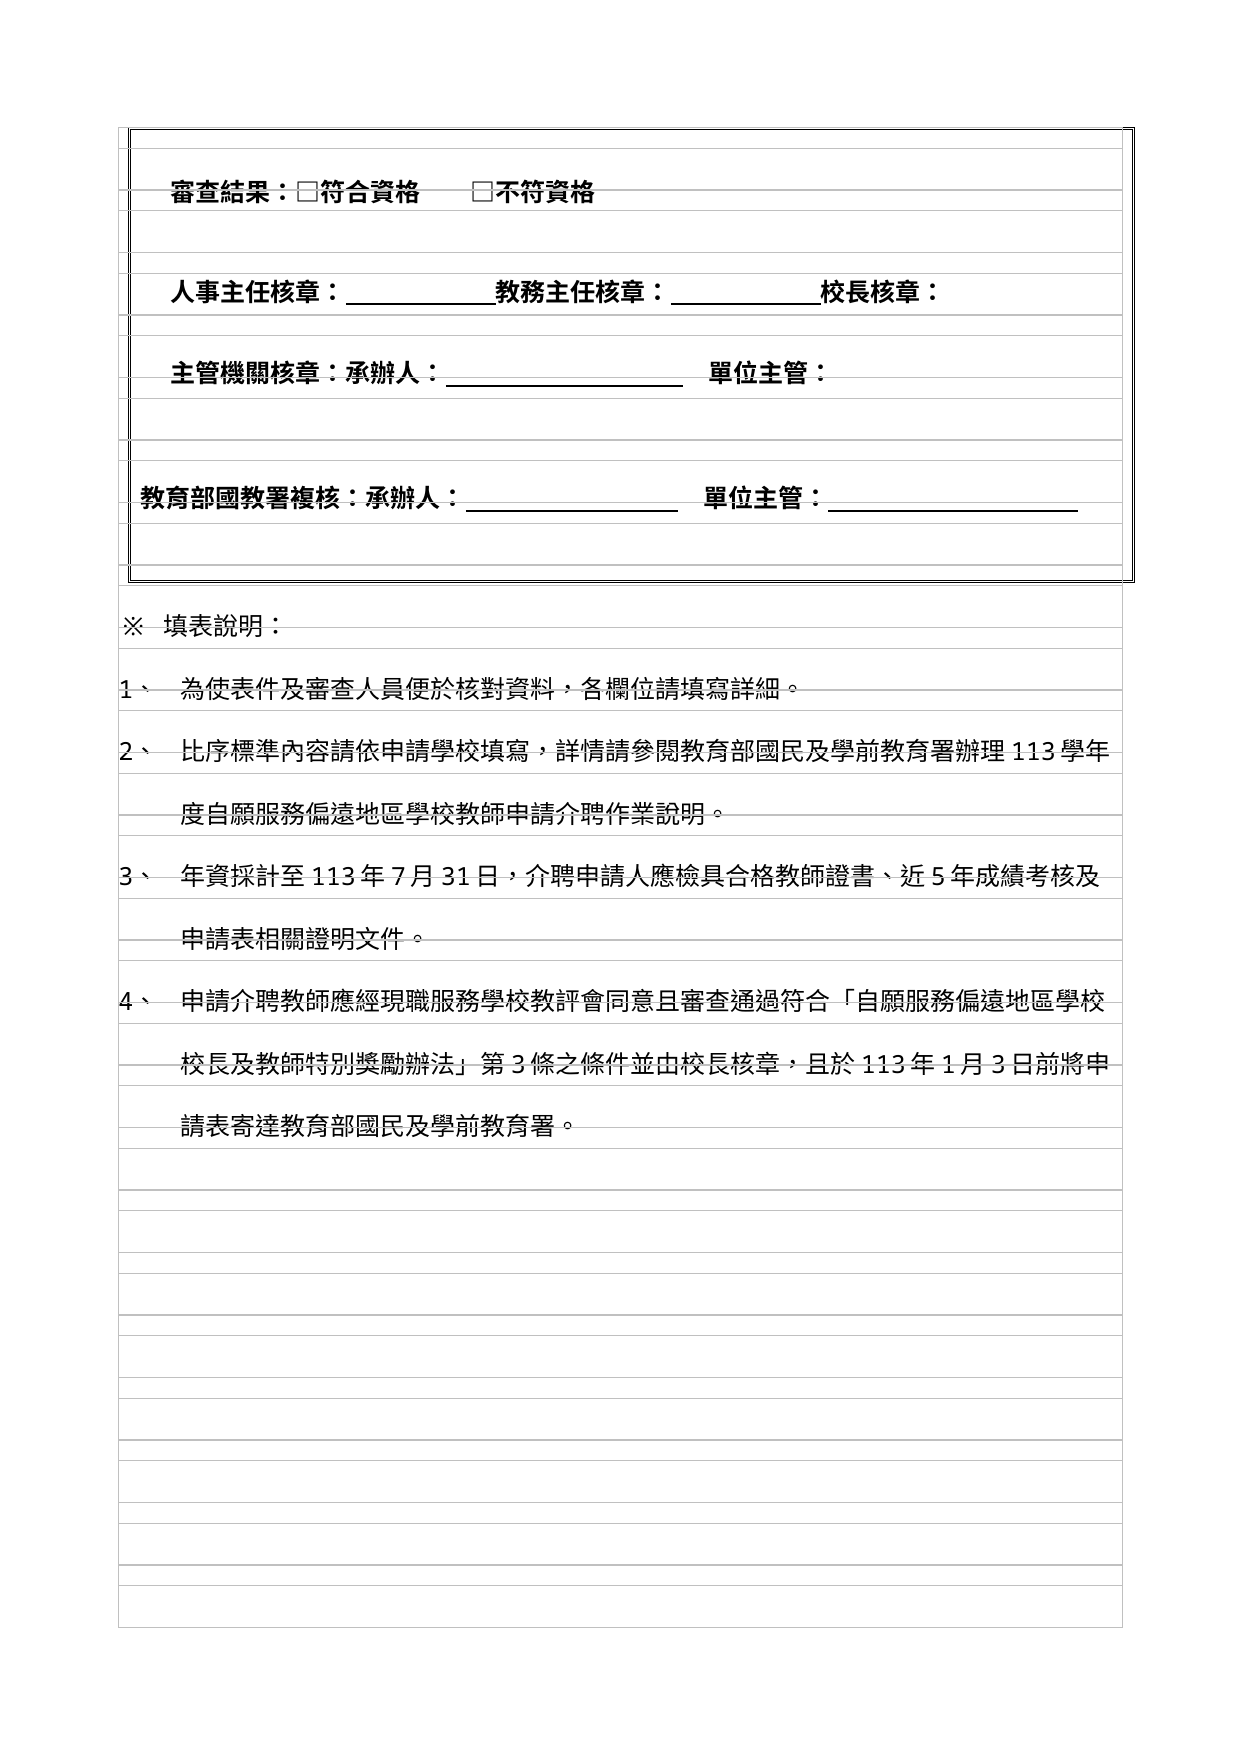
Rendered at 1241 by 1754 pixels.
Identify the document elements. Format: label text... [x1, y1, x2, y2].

table_cell 審查結果：□符合資格 □不符資格 人事主任核章： 教務主任核章： 校長核章： 主管機關核章：承辦人： 單位主管： 教育部國教署複核：承辦人： 單位主管： [131, 441, 1122, 460]
table_cell 審查結果：□符合資格 □不符資格 人事主任核章： 教務主任核章： 校長核章： 主管機關核章：承辦人： 單位主管： 教育部國教署複核：承辦人： 單位主管： [131, 461, 1122, 502]
table_cell 審查結果：□符合資格 □不符資格 人事主任核章： 教務主任核章： 校長核章： 主管機關核章：承辦人： 單位主管： 教育部國教署複核：承辦人： 單位主管： [131, 149, 1122, 189]
list 申請介聘教師應經現職服務學校教評會同意且審查通過符合「自願服務偏遠地區學校校長及教師特別獎勵辦法」第3條之條件並由校長核章，且於113年1月3日前將申請表寄達教育部國民及學前教育署。 [119, 1128, 1122, 1146]
table_cell 審查結果：□符合資格 □不符資格 人事主任核章： 教務主任核章： 校長核章： 主管機關核章：承辦人： 單位主管： 教育部國教署複核：承辦人： 單位主管： [131, 336, 1122, 377]
table_cell 審查結果：□符合資格 □不符資格 人事主任核章： 教務主任核章： 校長核章： 主管機關核章：承辦人： 單位主管： 教育部國教署複核：承辦人： 單位主管： [131, 191, 1122, 210]
table_cell 審查結果：□符合資格 □不符資格 人事主任核章： 教務主任核章： 校長核章： 主管機關核章：承辦人： 單位主管： 教育部國教署複核：承辦人： 單位主管： [1123, 130, 1132, 580]
text ※ 填表說明： [119, 628, 1122, 646]
list 比序標準內容請依申請學校填寫，詳情請參閱教育部國民及學前教育署辦理113學年度自願服務偏遠地區學校教師申請介聘作業說明。 [119, 774, 1122, 814]
table_cell 審查結果：□符合資格 □不符資格 人事主任核章： 教務主任核章： 校長核章： 主管機關核章：承辦人： 單位主管： 教育部國教署複核：承辦人： 單位主管： [131, 316, 1122, 335]
list 申請介聘教師應經現職服務學校教評會同意且審查通過符合「自願服務偏遠地區學校校長及教師特別獎勵辦法」第3條之條件並由校長核章，且於113年1月3日前將申請表寄達教育部國民及學前教育署。 [119, 1003, 1122, 1023]
list 年資採計至113年7月31日，介聘申請人應檢具合格教師證書、近5年成績考核及申請表相關證明文件。 [119, 836, 1122, 877]
table_cell 審查結果：□符合資格 □不符資格 人事主任核章： 教務主任核章： 校長核章： 主管機關核章：承辦人： 單位主管： 教育部國教署複核：承辦人： 單位主管： [131, 503, 1122, 523]
list 年資採計至113年7月31日，介聘申請人應檢具合格教師證書、近5年成績考核及申請表相關證明文件。 [119, 878, 1122, 898]
list 比序標準內容請依申請學校填寫，詳情請參閱教育部國民及學前教育署辦理113學年度自願服務偏遠地區學校教師申請介聘作業說明。 [119, 816, 1122, 833]
list 申請介聘教師應經現職服務學校教評會同意且審查通過符合「自願服務偏遠地區學校校長及教師特別獎勵辦法」第3條之條件並由校長核章，且於113年1月3日前將申請表寄達教育部國民及學前教育署。 [119, 1024, 1122, 1064]
table_cell 審查結果：□符合資格 □不符資格 人事主任核章： 教務主任核章： 校長核章： 主管機關核章：承辦人： 單位主管： 教育部國教署複核：承辦人： 單位主管： [131, 524, 1122, 564]
list 年資採計至113年7月31日，介聘申請人應檢具合格教師證書、近5年成績考核及申請表相關證明文件。 [119, 941, 1122, 958]
table_cell 審查結果：□符合資格 □不符資格 人事主任核章： 教務主任核章： 校長核章： 主管機關核章：承辦人： 單位主管： 教育部國教署複核：承辦人： 單位主管： [131, 566, 1122, 580]
table_cell 審查結果：□符合資格 □不符資格 人事主任核章： 教務主任核章： 校長核章： 主管機關核章：承辦人： 單位主管： 教育部國教署複核：承辦人： 單位主管： [131, 130, 1122, 148]
list 申請介聘教師應經現職服務學校教評會同意且審查通過符合「自願服務偏遠地區學校校長及教師特別獎勵辦法」第3條之條件並由校長核章，且於113年1月3日前將申請表寄達教育部國民及學前教育署。 [119, 961, 1122, 1002]
table_cell 審查結果：□符合資格 □不符資格 人事主任核章： 教務主任核章： 校長核章： 主管機關核章：承辦人： 單位主管： 教育部國教署複核：承辦人： 單位主管： [131, 274, 1122, 314]
table_cell 審查結果：□符合資格 □不符資格 人事主任核章： 教務主任核章： 校長核章： 主管機關核章：承辦人： 單位主管： 教育部國教署複核：承辦人： 單位主管： [131, 378, 1122, 398]
table_cell 審查結果：□符合資格 □不符資格 人事主任核章： 教務主任核章： 校長核章： 主管機關核章：承辦人： 單位主管： 教育部國教署複核：承辦人： 單位主管： [131, 211, 1122, 252]
list 申請介聘教師應經現職服務學校教評會同意且審查通過符合「自願服務偏遠地區學校校長及教師特別獎勵辦法」第3條之條件並由校長核章，且於113年1月3日前將申請表寄達教育部國民及學前教育署。 [119, 1086, 1122, 1127]
list 年資採計至113年7月31日，介聘申請人應檢具合格教師證書、近5年成績考核及申請表相關證明文件。 [119, 899, 1122, 939]
table_cell 審查結果：□符合資格 □不符資格 人事主任核章： 教務主任核章： 校長核章： 主管機關核章：承辦人： 單位主管： 教育部國教署複核：承辦人： 單位主管： [131, 253, 1122, 273]
list 為使表件及審查人員便於核對資料，各欄位請填寫詳細。 [119, 691, 1122, 708]
list 比序標準內容請依申請學校填寫，詳情請參閱教育部國民及學前教育署辦理113學年度自願服務偏遠地區學校教師申請介聘作業說明。 [119, 753, 1122, 773]
text ※ 填表說明： [119, 586, 1122, 627]
list 申請介聘教師應經現職服務學校教評會同意且審查通過符合「自願服務偏遠地區學校校長及教師特別獎勵辦法」第3條之條件並由校長核章，且於113年1月3日前將申請表寄達教育部國民及學前教育署。 [119, 1066, 1122, 1085]
list 比序標準內容請依申請學校填寫，詳情請參閱教育部國民及學前教育署辦理113學年度自願服務偏遠地區學校教師申請介聘作業說明。 [119, 711, 1122, 752]
table_cell 審查結果：□符合資格 □不符資格 人事主任核章： 教務主任核章： 校長核章： 主管機關核章：承辦人： 單位主管： 教育部國教署複核：承辦人： 單位主管： [131, 399, 1122, 439]
list 為使表件及審查人員便於核對資料，各欄位請填寫詳細。 [119, 649, 1122, 689]
